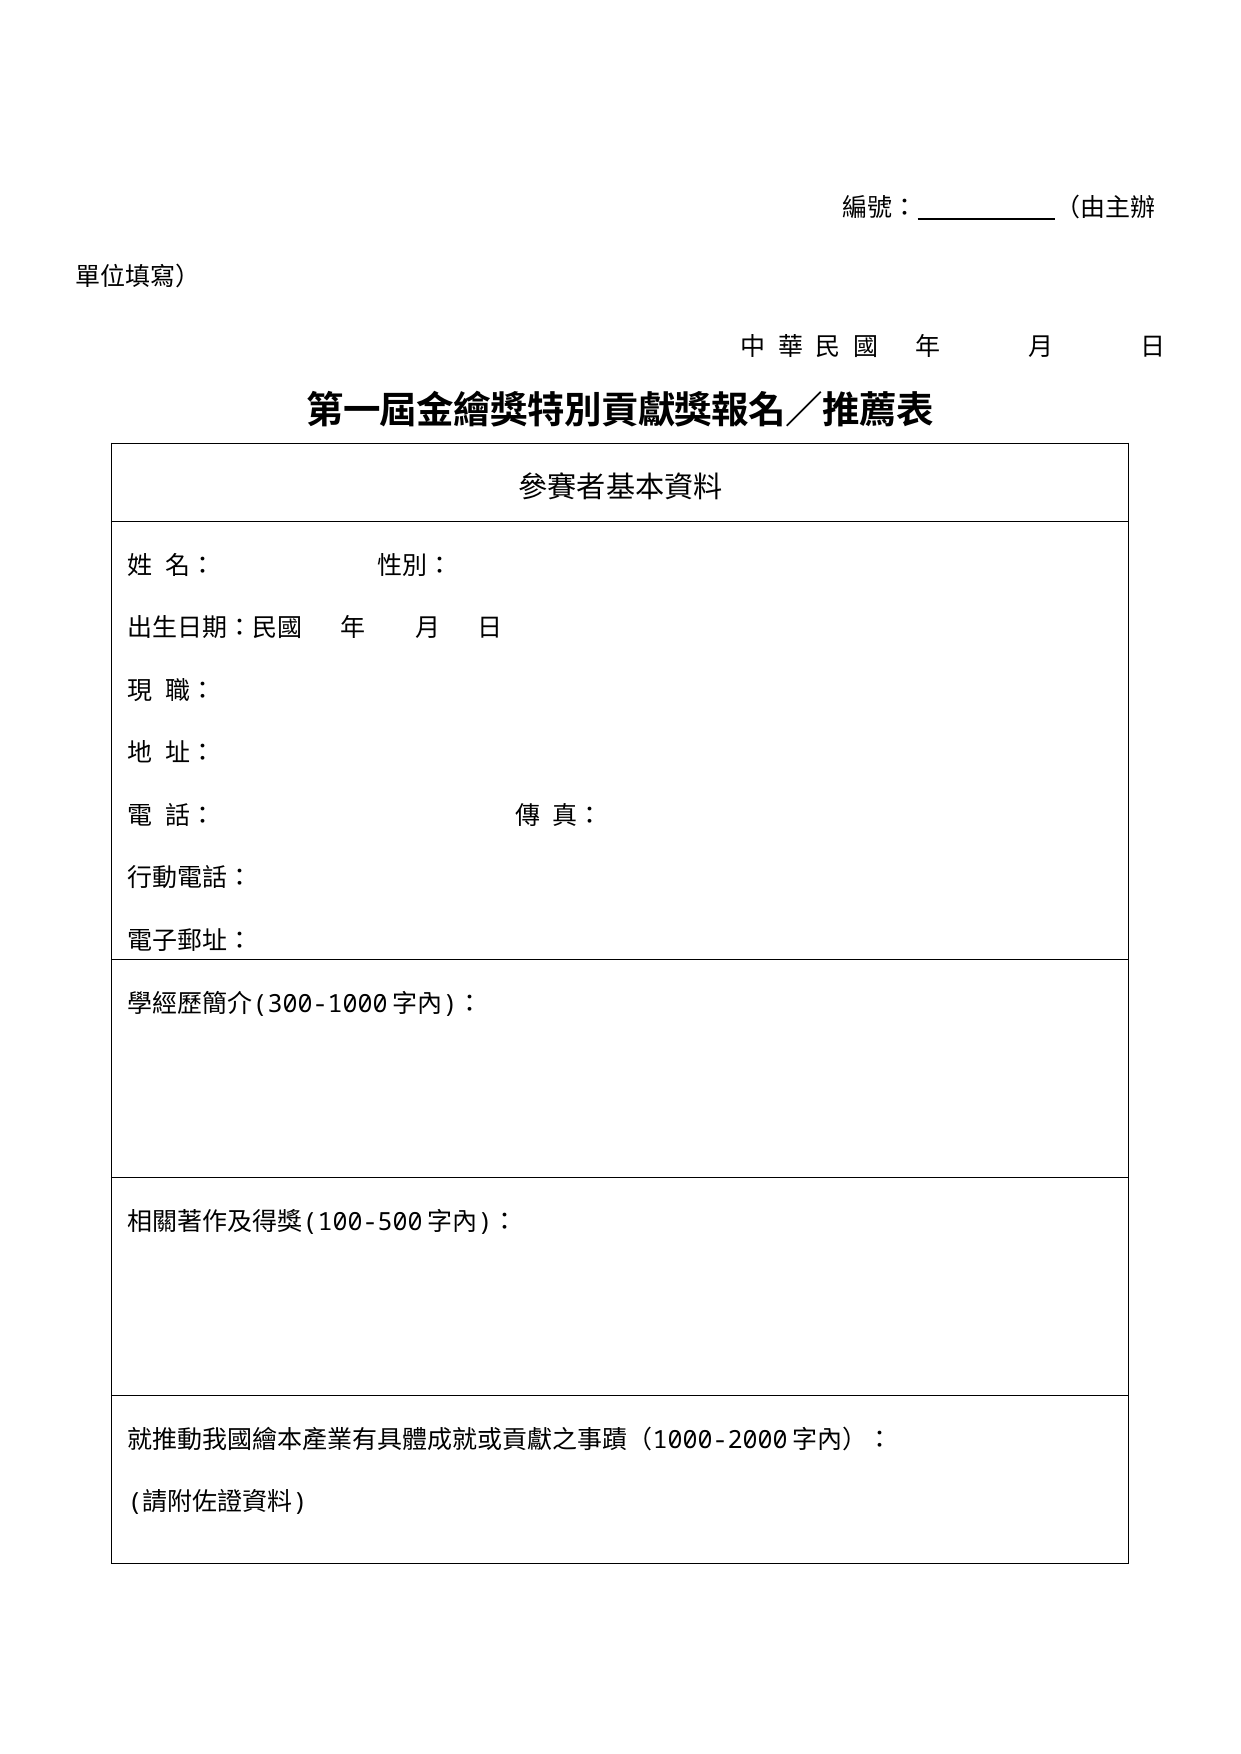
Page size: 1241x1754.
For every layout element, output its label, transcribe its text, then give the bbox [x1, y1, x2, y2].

table_cell 就推動我國繪本產業有具體成就或貢獻之事蹟（1000-2000字內）： (請附佐證資料) [112, 1396, 1128, 1563]
table_cell 學經歷簡介(300-1000字內)： [112, 960, 1128, 1177]
text 中 華 民 國 年 月 日 [75, 303, 1165, 365]
table_header 參賽者基本資料 [112, 444, 1128, 521]
text 第一屆金繪獎特別貢獻獎報名／推薦表 [75, 365, 1165, 428]
table_cell 姓 名： 性別： 出生日期：民國 年 月 日 現 職： 地 址： 電 話： 傳 真： 行動電話： 電子郵址： [112, 522, 1128, 959]
text 編號： （由主辦單位填寫） [75, 158, 1165, 296]
table_cell 相關著作及得獎(100-500字內)： [112, 1178, 1128, 1394]
